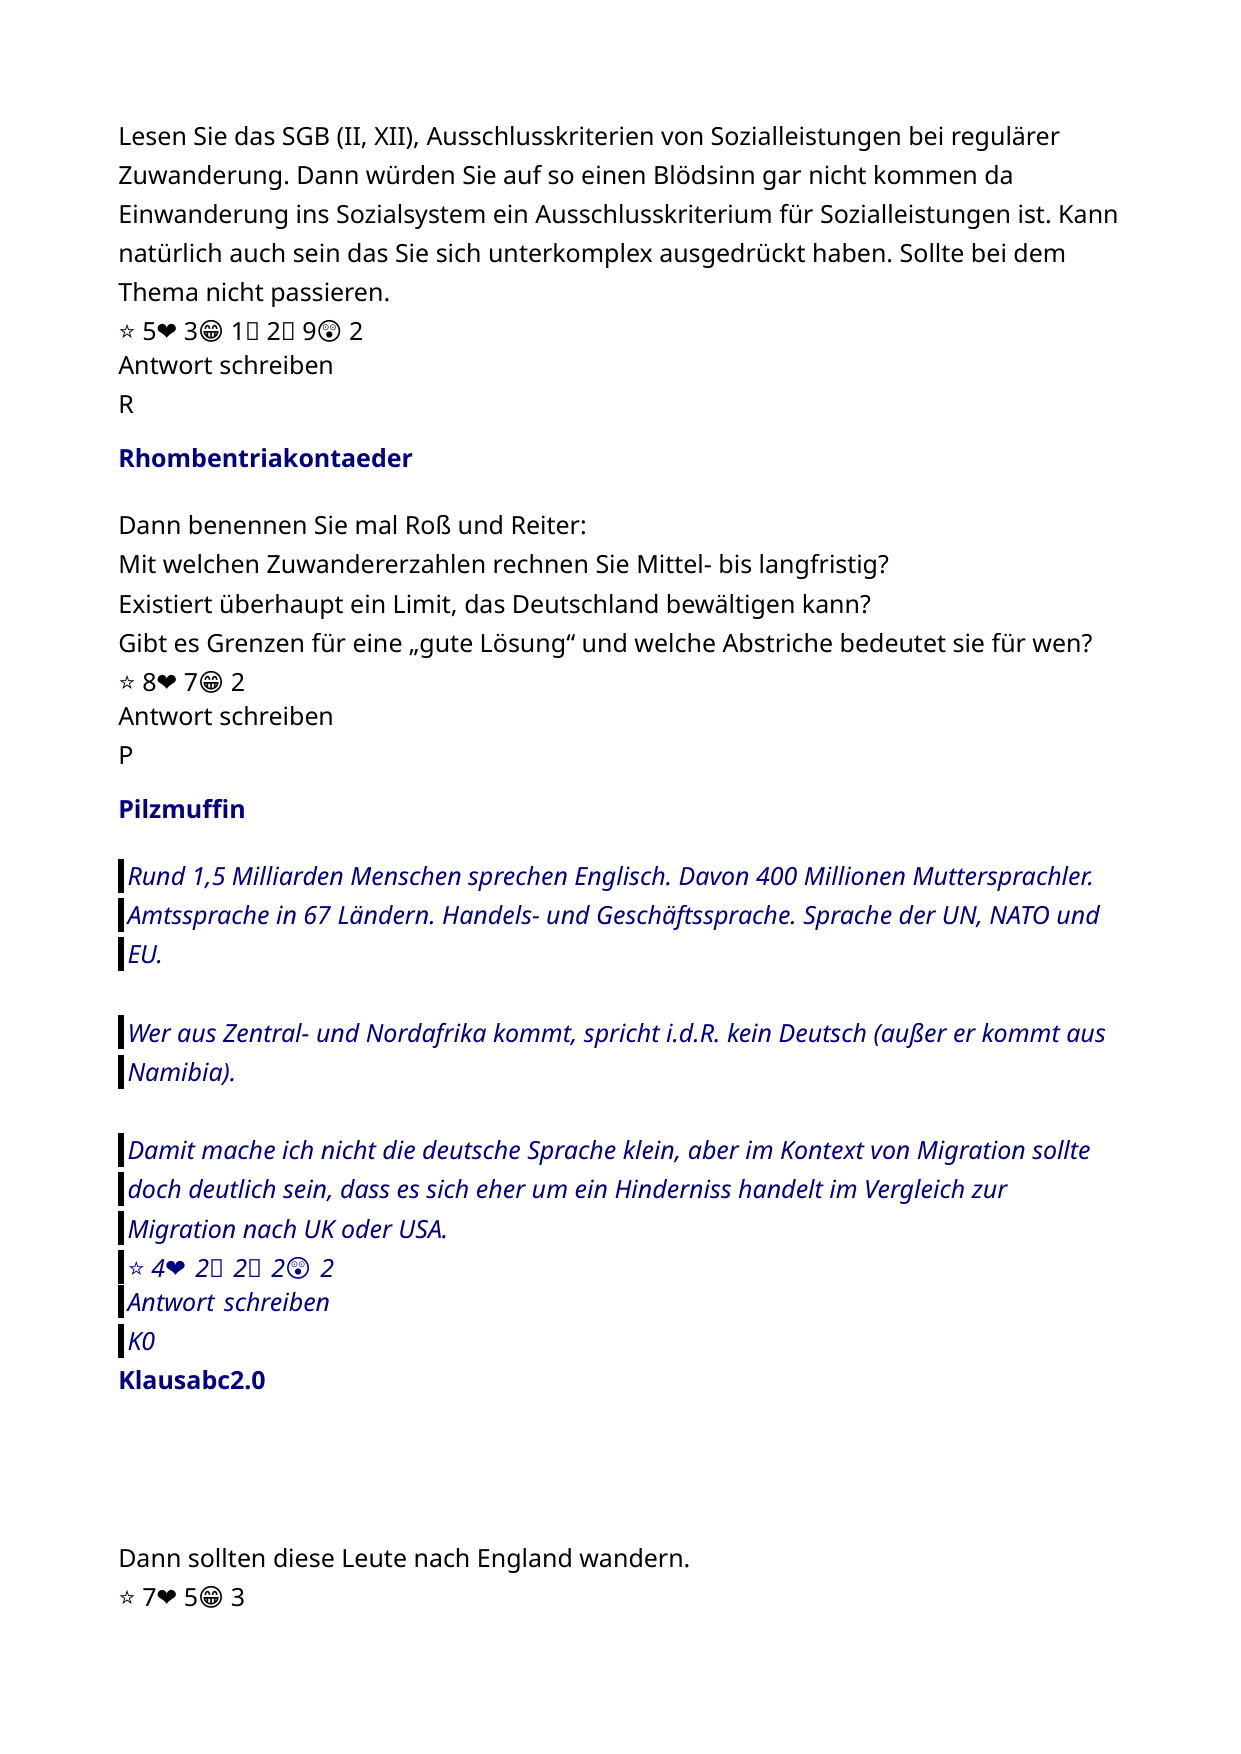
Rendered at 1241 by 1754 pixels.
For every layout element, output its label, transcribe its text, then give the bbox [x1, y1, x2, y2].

text Dann sollten diese Leute nach England wandern. [118, 1540, 1122, 1574]
text ⭐️ 7❤️ 5😁 3 [118, 1579, 1122, 1614]
text Antwort schreiben [119, 1284, 1122, 1318]
text Dann benennen Sie mal Roß und Reiter: [118, 508, 1122, 542]
text ⭐️ 4❤️ 2🙁 2🤨 2😲 2 [124, 1250, 1122, 1284]
text ⭐️ 8❤️ 7😁 2 [118, 665, 1122, 699]
text Gibt es Grenzen für eine „gute Lösung“ und welche Abstriche bedeutet sie für wen? [118, 626, 1122, 659]
text Mit welchen Zuwandererzahlen rechnen Sie Mittel- bis langfristig? [118, 547, 1122, 581]
text P [118, 738, 1122, 772]
text K0 [124, 1324, 1122, 1358]
subtitle Klausabc2.0 [118, 1363, 1122, 1397]
text Lesen Sie das SGB (II, XII), Ausschlusskriterien von Sozialleistungen bei regulärer Zuwanderung. Dann würden Sie auf so einen Blödsinn gar nicht kommen da Einwanderung ins Sozialsystem ein Ausschlusskriterium für Sozialleistungen ist. Kann natürlich auch sein das Sie sich unterkomplex ausgedrückt haben. Sollte bei dem Thema nicht passieren. [118, 118, 1122, 309]
text Antwort schreiben [118, 348, 1122, 382]
text Existiert überhaupt ein Limit, das Deutschland bewältigen kann? [118, 586, 1122, 620]
text Antwort schreiben [118, 699, 1122, 733]
text R [118, 387, 1122, 421]
subtitle Pilzmuffin [118, 792, 1122, 826]
text ⭐️ 5❤️ 3😁 1🙁 2🤨 9😲 2 [118, 314, 1122, 348]
subtitle Rhombentriakontaeder [118, 441, 1122, 475]
text Rund 1,5 Milliarden Menschen sprechen Englisch. Davon 400 Millionen Muttersprachler. Amtssprache in 67 Ländern. Handels- und Geschäftssprache. Sprache der UN, NATO und EU. Wer aus Zentral- und Nordafrika kommt, spricht i.d.R. kein Deutsch (außer er kommt aus Namibia). Damit mache ich nicht die deutsche Sprache klein, aber im Kontext von Migration sollte doch deutlich sein, dass es sich eher um ein Hinderniss handelt im Vergleich zur Migration nach UK oder USA. [118, 859, 1122, 1245]
